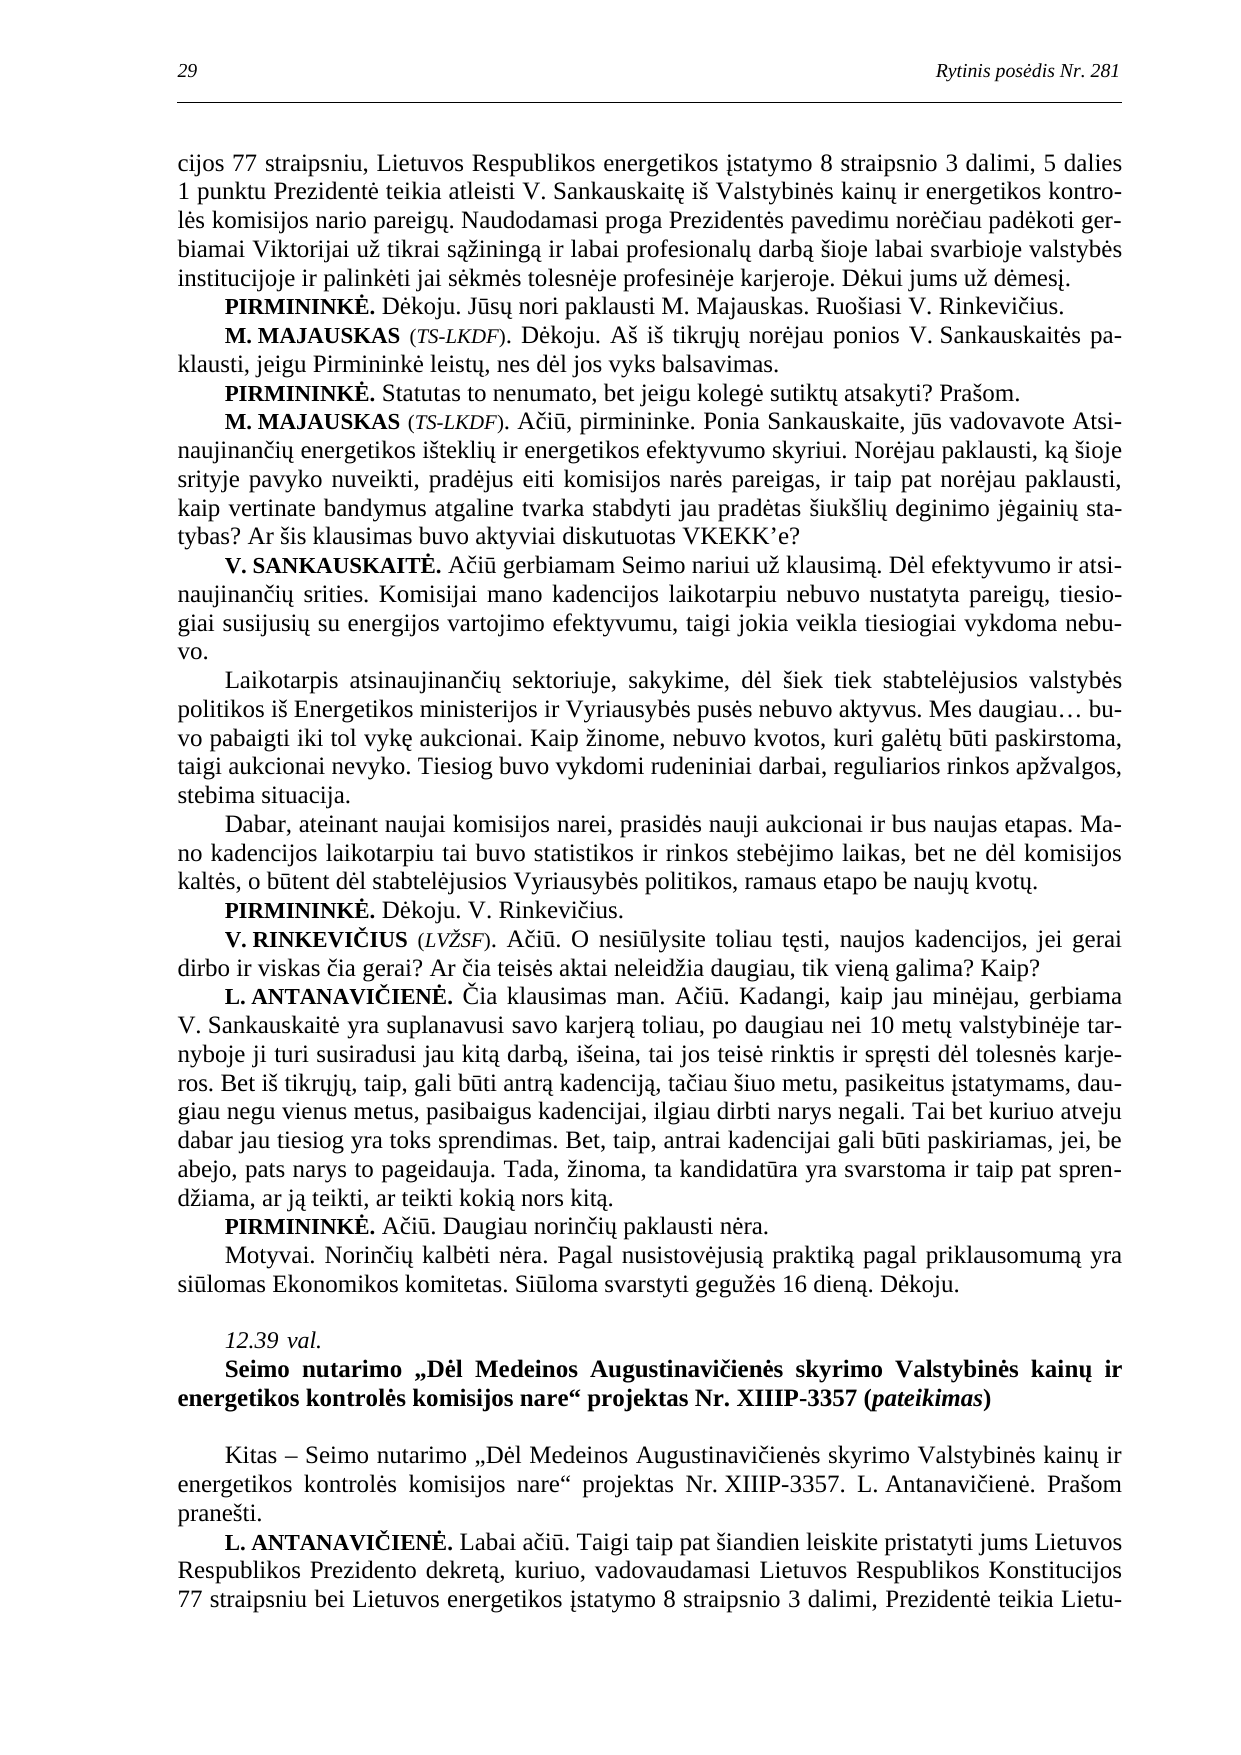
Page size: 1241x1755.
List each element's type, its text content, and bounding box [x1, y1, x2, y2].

text Mo­ty­vai. No­rin­čių kal­bė­ti nė­ra. Pa­gal nu­si­sto­vė­ju­sią prak­ti­ką pa­gal pri­klau­so­mu­mą yra siū­lo­mas Eko­no­mi­kos ko­mi­te­tas. Siū­lo­ma svars­ty­ti ge­gu­žės 16 die­ną. Dė­ko­ju. [177, 1240, 1122, 1298]
text PIRMININKĖ. Dė­ko­ju. Jū­sų no­ri pa­klaus­ti M. Ma­jaus­kas. Ruo­šia­si V. Rin­ke­vi­čius. [177, 291, 1122, 320]
text ci­jos 77 straips­niu, Lie­tu­vos Res­pub­li­kos ener­ge­ti­kos įsta­ty­mo 8 straips­nio 3 da­li­mi, 5 da­lies 1 punk­tu Pre­zi­den­tė tei­kia at­leis­ti V. San­kaus­kai­tę iš Vals­ty­bi­nės kai­nų ir ener­ge­ti­kos kon­tro­lės ko­mi­si­jos na­rio pa­rei­gų. Nau­do­da­ma­si pro­ga Pre­zi­den­tės pa­ve­di­mu no­rė­čiau pa­dė­ko­ti ger­bia­mai Vik­to­ri­jai už tik­rai są­ži­nin­gą ir la­bai pro­fe­sio­na­lų dar­bą šio­je la­bai svar­bio­je vals­ty­bės ins­ti­tu­ci­jo­je ir pa­lin­kė­ti jai sėk­mės to­les­nė­je pro­fe­si­nė­je kar­je­ro­je. Dė­kui jums už dė­me­sį. [177, 148, 1122, 291]
text 12.39 val. [224, 1326, 1122, 1354]
text PIRMININKĖ. Sta­tu­tas to ne­nu­ma­to, bet jei­gu ko­le­gė su­tik­tų at­sa­ky­ti? Pra­šom. [177, 378, 1122, 406]
text M. MAJAUSKAS (TS-LKDF). Ačiū, pir­mi­nin­ke. Po­nia San­kaus­kai­te, jūs va­do­va­vo­te At­si­nau­ji­nan­čių ener­ge­ti­kos iš­tek­lių ir ener­ge­ti­kos efek­ty­vu­mo sky­riui. No­rė­jau pa­klaus­ti, ką šio­je sri­ty­je pa­vy­ko nu­veik­ti, pra­dė­jus ei­ti ko­mi­si­jos na­rės pa­rei­gas, ir taip pat no­rė­jau pa­klaus­ti, kaip ver­ti­na­te ban­dy­mus at­ga­li­ne tvar­ka stab­dy­ti jau pra­dė­tas šiukš­lių de­gi­ni­mo jė­gai­nių sta­ty­bas? Ar šis klau­si­mas bu­vo ak­ty­viai dis­ku­tuo­tas VKEKK’e? [177, 406, 1122, 550]
text PIRMININKĖ. Ačiū. Dau­giau no­rin­čių pa­klaus­ti nė­ra. [177, 1211, 1122, 1240]
text PIRMININKĖ. Dė­ko­ju. V. Rin­ke­vi­čius. [177, 895, 1122, 924]
text V. SANKAUSKAITĖ. Ačiū ger­bia­mam Sei­mo na­riui už klau­si­mą. Dėl efek­ty­vu­mo ir at­si­nau­ji­nan­čių sri­ties. Ko­mi­si­jai ma­no ka­den­ci­jos lai­ko­tar­piu ne­bu­vo nu­sta­ty­ta pa­rei­gų, tie­sio­giai su­si­ju­sių su ener­gi­jos var­to­ji­mo efek­ty­vu­mu, tai­gi jo­kia veik­la tie­sio­giai vyk­do­ma ne­bu­vo. [177, 550, 1122, 665]
text M. MAJAUSKAS (TS-LKDF). Dė­ko­ju. Aš iš tik­rų­jų no­rė­jau po­nios V. San­kaus­kai­tės pa­klaus­ti, jei­gu Pir­mi­nin­kė leis­tų, nes dėl jos vyks bal­sa­vi­mas. [177, 320, 1122, 378]
text Ki­tas – Sei­mo nu­ta­ri­mo „Dėl Me­dei­nos Au­gus­ti­na­vi­čie­nės sky­ri­mo Vals­ty­bi­nės kai­nų ir ener­ge­ti­kos kon­tro­lės ko­mi­si­jos na­re“ pro­jek­tas Nr. XIIIP-3357. L. An­ta­na­vi­čie­nė. Pra­šom pra­neš­ti. [177, 1440, 1122, 1527]
text Lai­ko­tar­pis at­si­nau­ji­nan­čių sek­to­riu­je, sa­ky­ki­me, dėl šiek tiek stab­te­lė­ju­sios vals­ty­bės po­li­ti­kos iš Ener­ge­ti­kos mi­nis­te­ri­jos ir Vy­riau­sy­bės pu­sės ne­bu­vo ak­ty­vus. Mes dau­giau… bu­vo pa­baig­ti iki tol vy­kę auk­cio­nai. Kaip ži­no­me, ne­bu­vo kvo­tos, ku­ri ga­lė­tų bū­ti pa­skirs­to­ma, tai­gi auk­cio­nai ne­vy­ko. Tie­siog bu­vo vyk­do­mi ru­de­ni­niai dar­bai, re­gu­lia­rios rin­kos ap­žval­gos, ste­bi­ma si­tu­a­ci­ja. [177, 665, 1122, 809]
text Sei­mo nu­ta­ri­mo „Dėl Me­dei­nos Au­gus­ti­na­vi­čie­nės sky­ri­mo Vals­ty­bi­nės kai­nų ir ener­ge­ti­kos kon­tro­lės ko­mi­si­jos na­re“ pro­jek­tas Nr. XIIIP-3357 (pa­tei­ki­mas) [177, 1354, 1122, 1412]
text Da­bar, at­ei­nant nau­jai ko­mi­si­jos na­rei, pra­si­dės nau­ji auk­cio­nai ir bus nau­jas eta­pas. Ma­no ka­den­ci­jos lai­ko­tar­piu tai bu­vo sta­tis­ti­kos ir rin­kos ste­bė­ji­mo lai­kas, bet ne dėl ko­mi­si­jos kal­tės, o bū­tent dėl stab­te­lė­ju­sios Vy­riau­sy­bės po­li­ti­kos, ra­maus eta­po be nau­jų kvo­tų. [177, 809, 1122, 895]
text L. ANTANAVIČIENĖ. La­bai ačiū. Tai­gi taip pat šian­dien leis­ki­te pri­sta­ty­ti jums Lie­tu­vos Res­pub­li­kos Pre­zi­den­to dek­re­tą, ku­riuo, va­do­vau­da­ma­si Lie­tu­vos Res­pub­li­kos Kon­sti­tu­ci­jos 77 straips­niu bei Lie­tu­vos ener­ge­ti­kos įsta­ty­mo 8 straips­nio 3 da­li­mi, Pre­zi­den­tė tei­kia Lie­tu­ [177, 1527, 1122, 1613]
text V. RINKEVIČIUS (LVŽSF). Ačiū. O ne­siū­ly­si­te to­liau tęs­ti, nau­jos ka­den­ci­jos, jei ge­rai dir­bo ir vis­kas čia ge­rai? Ar čia tei­sės ak­tai ne­lei­džia dau­giau, tik vie­ną ga­li­ma? Kaip? [177, 924, 1122, 981]
text L. ANTANAVIČIENĖ. Čia klau­si­mas man. Ačiū. Ka­dan­gi, kaip jau mi­nė­jau, ger­bia­ma V. San­kaus­kai­tė yra su­pla­na­vu­si sa­vo kar­je­rą to­liau, po dau­giau nei 10 me­tų vals­ty­bi­nė­je tar­ny­bo­je ji tu­ri su­si­ra­du­si jau ki­tą dar­bą, iš­ei­na, tai jos tei­sė rink­tis ir spręs­ti dėl to­les­nės kar­je­ros. Bet iš tik­rų­jų, taip, ga­li bū­ti an­trą ka­den­ci­ją, ta­čiau šiuo me­tu, pa­si­kei­tus įsta­ty­mams, dau­giau ne­gu vie­nus me­tus, pa­si­bai­gus ka­den­ci­jai, il­giau dirb­ti na­rys ne­ga­li. Tai bet ku­riuo at­ve­ju da­bar jau tie­siog yra toks spren­di­mas. Bet, taip, ant­rai ka­den­ci­jai ga­li bū­ti pa­ski­ria­mas, jei, be abe­jo, pats na­rys to pa­gei­dau­ja. Ta­da, ži­no­ma, ta kan­di­da­tū­ra yra svars­to­ma ir taip pat spren­džia­ma, ar ją teik­ti, ar teik­ti ko­kią nors ki­tą. [177, 981, 1122, 1211]
